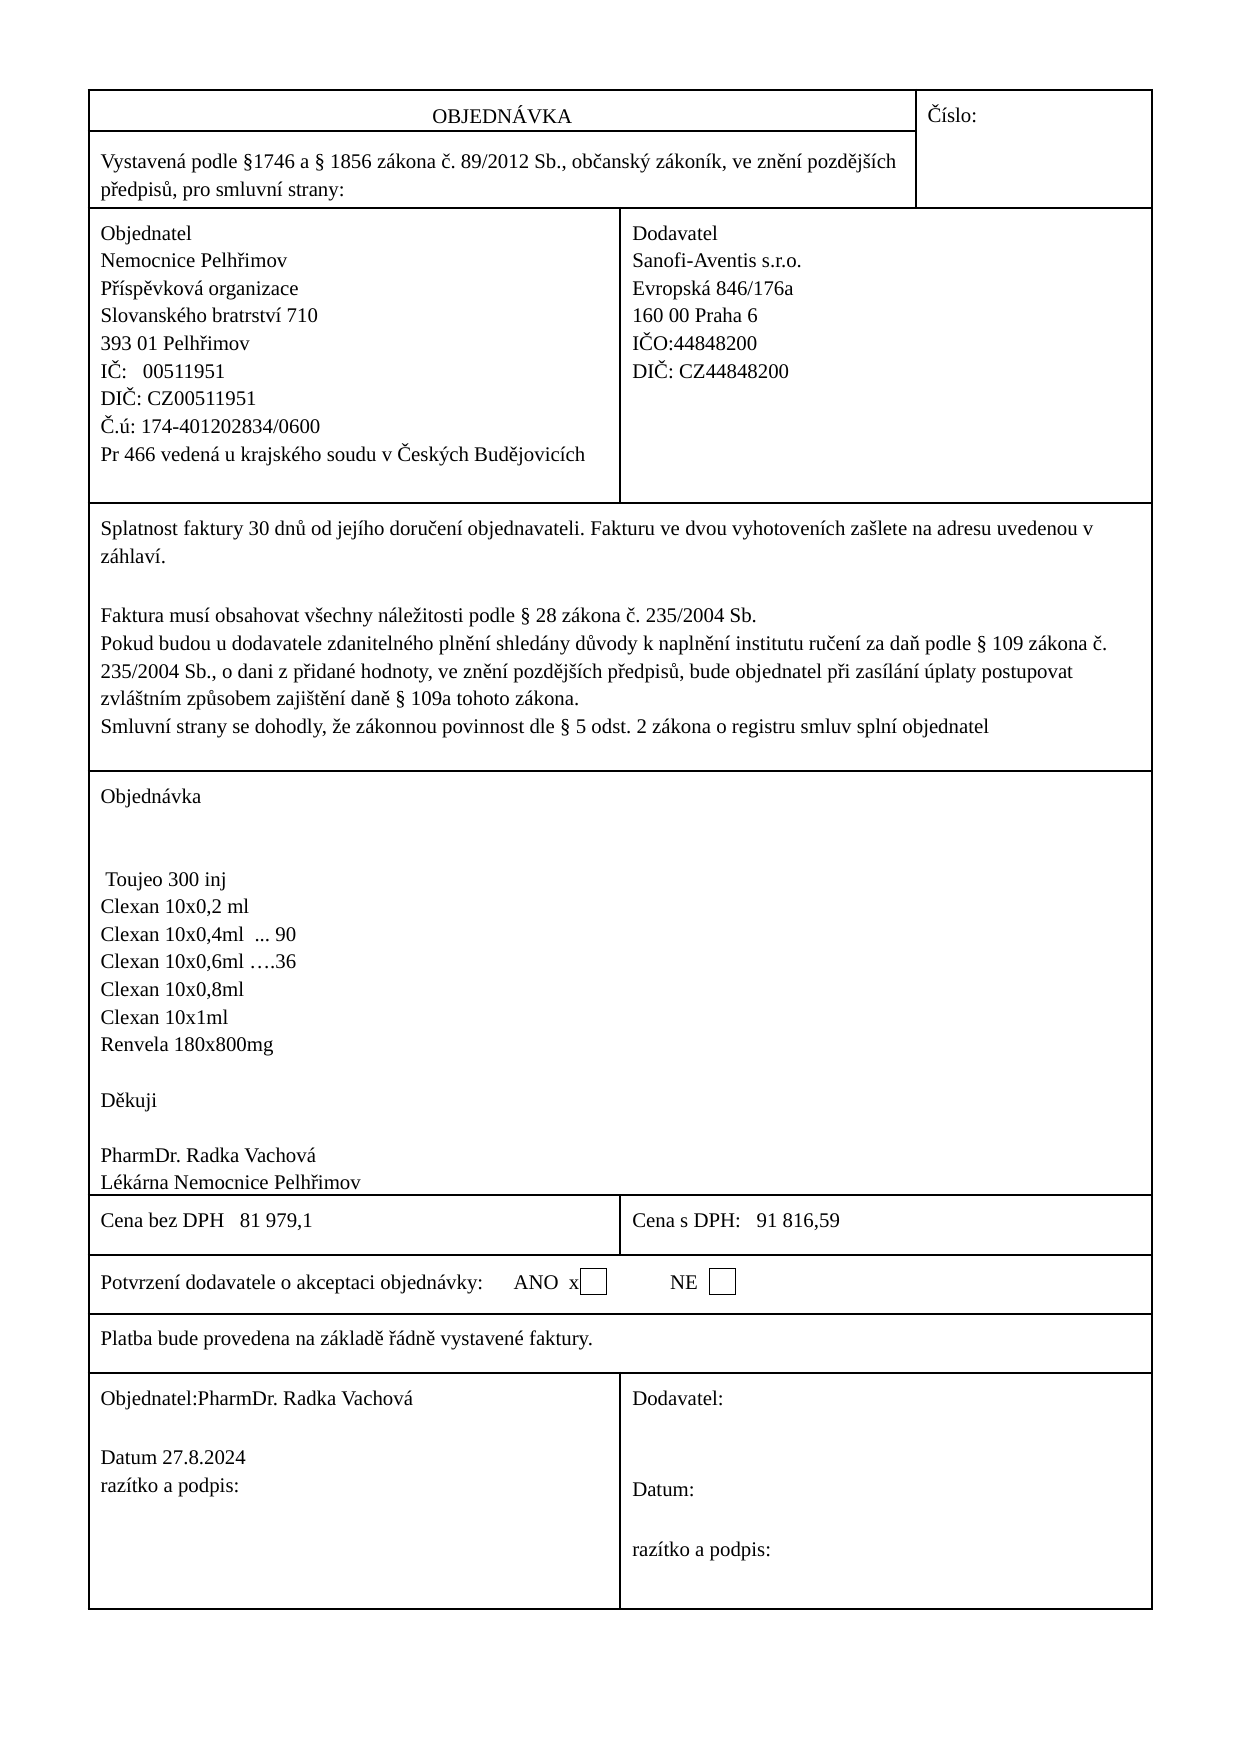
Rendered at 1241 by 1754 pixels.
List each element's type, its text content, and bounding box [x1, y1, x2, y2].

table_cell Objednatel:PharmDr. Radka Vachová Datum 27.8.2024 razítko a podpis: [90, 1374, 619, 1608]
table_cell Splatnost faktury 30 dnů od jejího doručení objednavateli. Fakturu ve dvou vyhotoveních zašlete na adresu uvedenou v záhlaví. Faktura musí obsahovat všechny náležitosti podle § 28 zákona č. 235/2004 Sb. Pokud budou u dodavatele zdanitelného plnění shledány důvody k naplnění institutu ručení za daň podle § 109 zákona č. 235/2004 Sb., o dani z přidané hodnoty, ve znění pozdějších předpisů, bude objednatel při zasílání úplaty postupovat zvláštním způsobem zajištění daně § 109a tohoto zákona. Smluvní strany se dohodly, že zákonnou povinnost dle § 5 odst. 2 zákona o registru smluv splní objednatel [90, 504, 1151, 770]
table_cell Cena s DPH: 91 816,59 [621, 1196, 1151, 1253]
table_cell Platba bude provedena na základě řádně vystavené faktury. [90, 1315, 1151, 1372]
table_header Číslo: [917, 91, 1151, 207]
table_header OBJEDNÁVKA [90, 91, 915, 130]
table_cell Cena bez DPH 81 979,1 [90, 1196, 619, 1253]
table_cell Dodavatel Sanofi-Aventis s.r.o. Evropská 846/176a 160 00 Praha 6 IČO:44848200 DIČ: CZ44848200 [621, 209, 1151, 502]
table_cell Objednatel Nemocnice Pelhřimov Příspěvková organizace Slovanského bratrství 710 393 01 Pelhřimov IČ: 00511951 DIČ: CZ00511951 Č.ú: 174-401202834/0600 Pr 466 vedená u krajského soudu v Českých Budějovicích [90, 209, 619, 502]
table_cell Dodavatel: Datum: razítko a podpis: [621, 1374, 1151, 1608]
table_cell Vystavená podle §1746 a § 1856 zákona č. 89/2012 Sb., občanský zákoník, ve znění pozdějších předpisů, pro smluvní strany: [90, 132, 915, 207]
table_cell Potvrzení dodavatele o akceptaci objednávky: ANO x NE [90, 1256, 1151, 1312]
table_cell Objednávka Toujeo 300 inj Clexan 10x0,2 ml Clexan 10x0,4ml ... 90 Clexan 10x0,6ml ….36 Clexan 10x0,8ml Clexan 10x1ml Renvela 180x800mg Děkuji PharmDr. Radka Vachová Lékárna Nemocnice Pelhřimov [90, 772, 1151, 1194]
